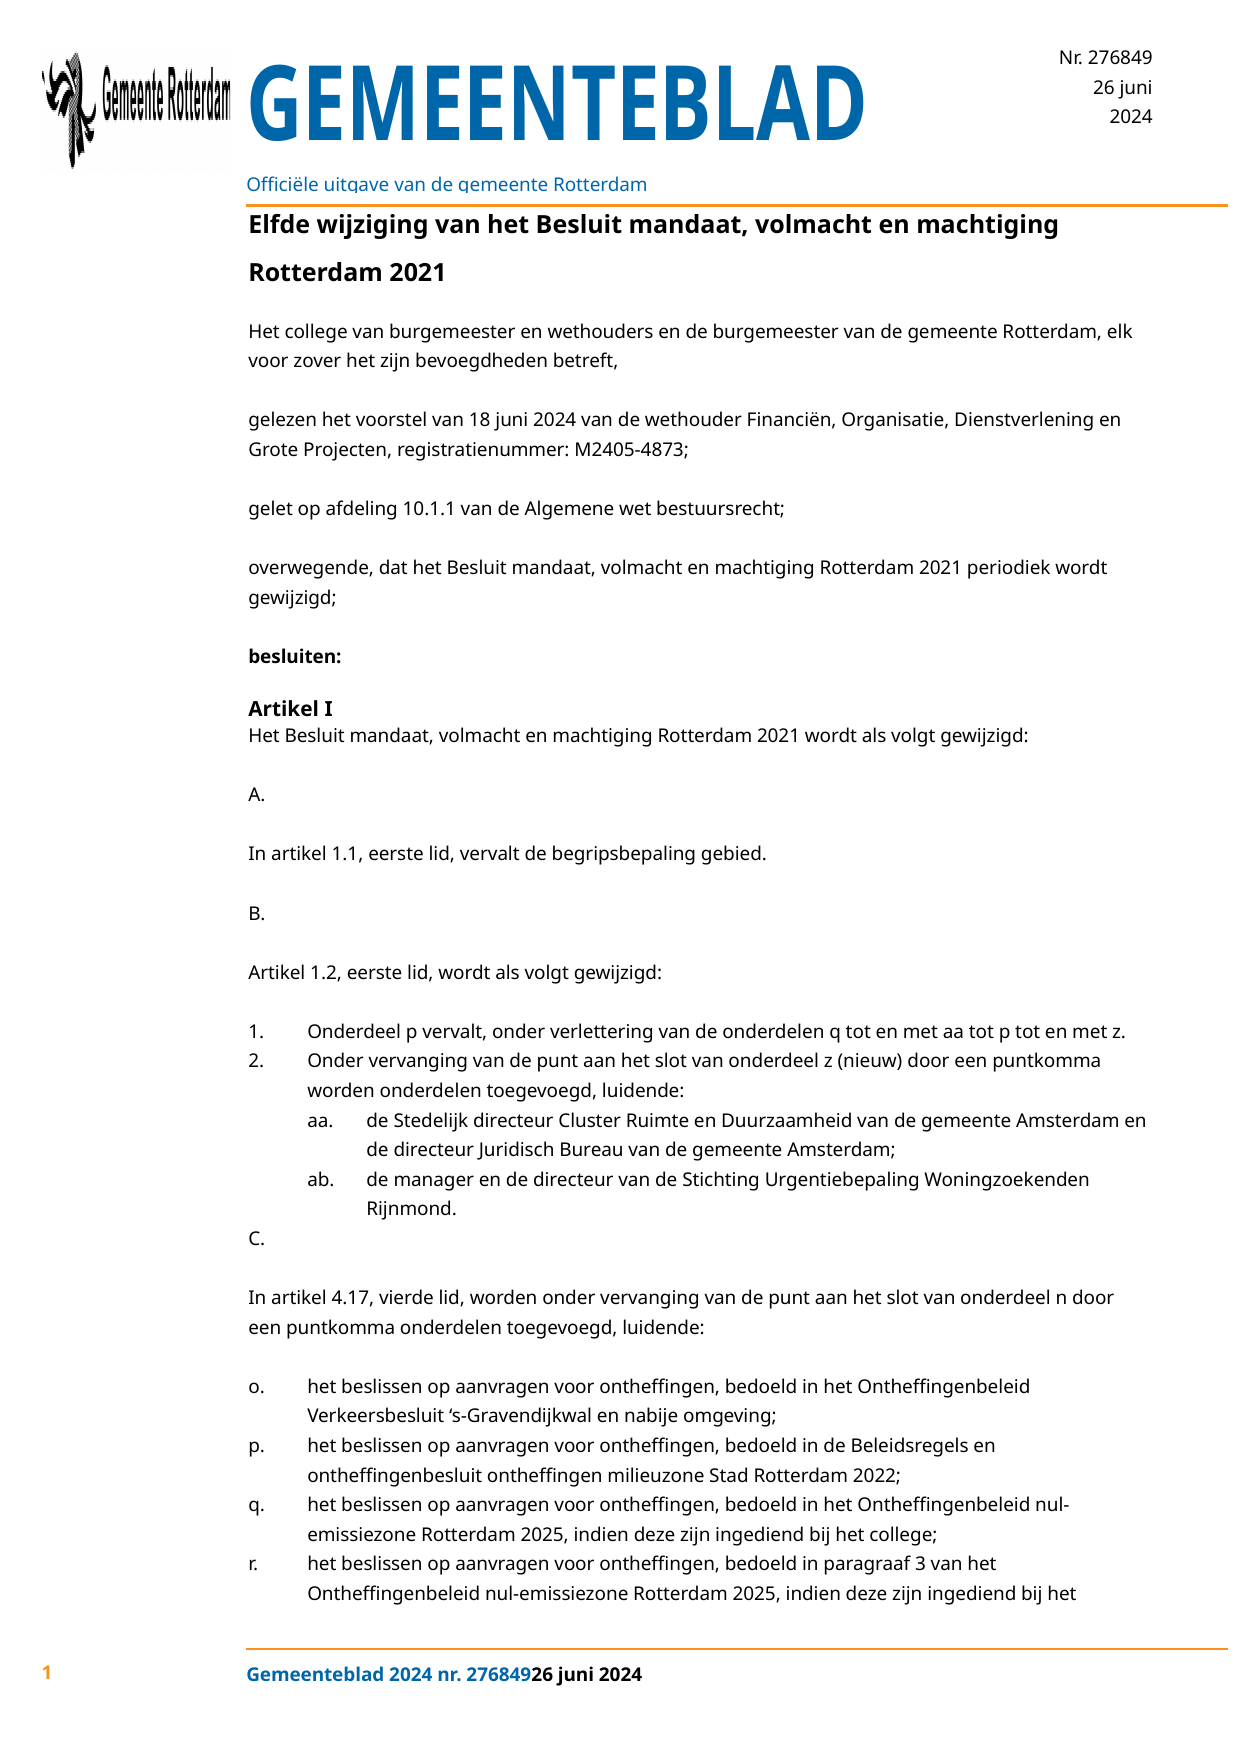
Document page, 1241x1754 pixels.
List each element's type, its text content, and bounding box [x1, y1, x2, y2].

list het beslissen op aanvragen voor ontheffingen, bedoeld in de Beleidsregels en ontheffingenbesluit ontheffingen milieuzone Stad Rotterdam 2022; [248, 1432, 1152, 1487]
list Onder vervanging van de punt aan het slot van onderdeel z (nieuw) door een puntkomma worden onderdelen toegevoegd, luidende: [248, 1048, 1152, 1103]
list het beslissen op aanvragen voor ontheffingen, bedoeld in het Ontheffingenbeleid nul-emissiezone Rotterdam 2025, indien deze zijn ingediend bij het college; [248, 1491, 1152, 1547]
list het beslissen op aanvragen voor ontheffingen, bedoeld in het Ontheffingenbeleid Verkeersbesluit ‘s-Gravendijkwal en nabije omgeving; [248, 1373, 1152, 1428]
text B. [248, 900, 1152, 925]
text A. [248, 781, 1152, 807]
picture [41, 47, 231, 172]
text overwegende, dat het Besluit mandaat, volmacht en machtiging Rotterdam 2021 periodiek wordt gewijzigd; [248, 554, 1152, 610]
text Het college van burgemeester en wethouders en de burgemeester van de gemeente Rotterdam, elk voor zover het zijn bevoegdheden betreft, [248, 318, 1152, 373]
text Artikel I [248, 694, 1152, 722]
text C. [248, 1225, 1152, 1251]
list de Stedelijk directeur Cluster Ruimte en Duurzaamheid van de gemeente Amsterdam en de directeur Juridisch Bureau van de gemeente Amsterdam; [307, 1107, 1152, 1162]
text besluiten: [248, 643, 1152, 669]
text In artikel 4.17, vierde lid, worden onder vervanging van de punt aan het slot van onderdeel n door een puntkomma onderdelen toegevoegd, luidende: [248, 1284, 1152, 1339]
text In artikel 1.1, eerste lid, vervalt de begripsbepaling gebied. [248, 841, 1152, 866]
list het beslissen op aanvragen voor ontheffingen, bedoeld in paragraaf 3 van het Ontheffingenbeleid nul-emissiezone Rotterdam 2025, indien deze zijn ingediend bij het [248, 1551, 1152, 1606]
text gelet op afdeling 10.1.1 van de Algemene wet bestuursrecht; [248, 495, 1152, 521]
text Elfde wijziging van het Besluit mandaat, volmacht en machtiging Rotterdam 2021 [248, 207, 1152, 288]
list de manager en de directeur van de Stichting Urgentiebepaling Woningzoekenden Rijnmond. [307, 1166, 1152, 1221]
text Het Besluit mandaat, volmacht en machtiging Rotterdam 2021 wordt als volgt gewijzigd: [248, 722, 1152, 748]
text Artikel 1.2, eerste lid, wordt als volgt gewijzigd: [248, 959, 1152, 984]
text gelezen het voorstel van 18 juni 2024 van de wethouder Financiën, Organisatie, Dienstverlening en Grote Projecten, registratienummer: M2405-4873; [248, 407, 1152, 462]
list Onderdeel p vervalt, onder verlettering van de onderdelen q tot en met aa tot p tot en met z. [248, 1018, 1152, 1044]
